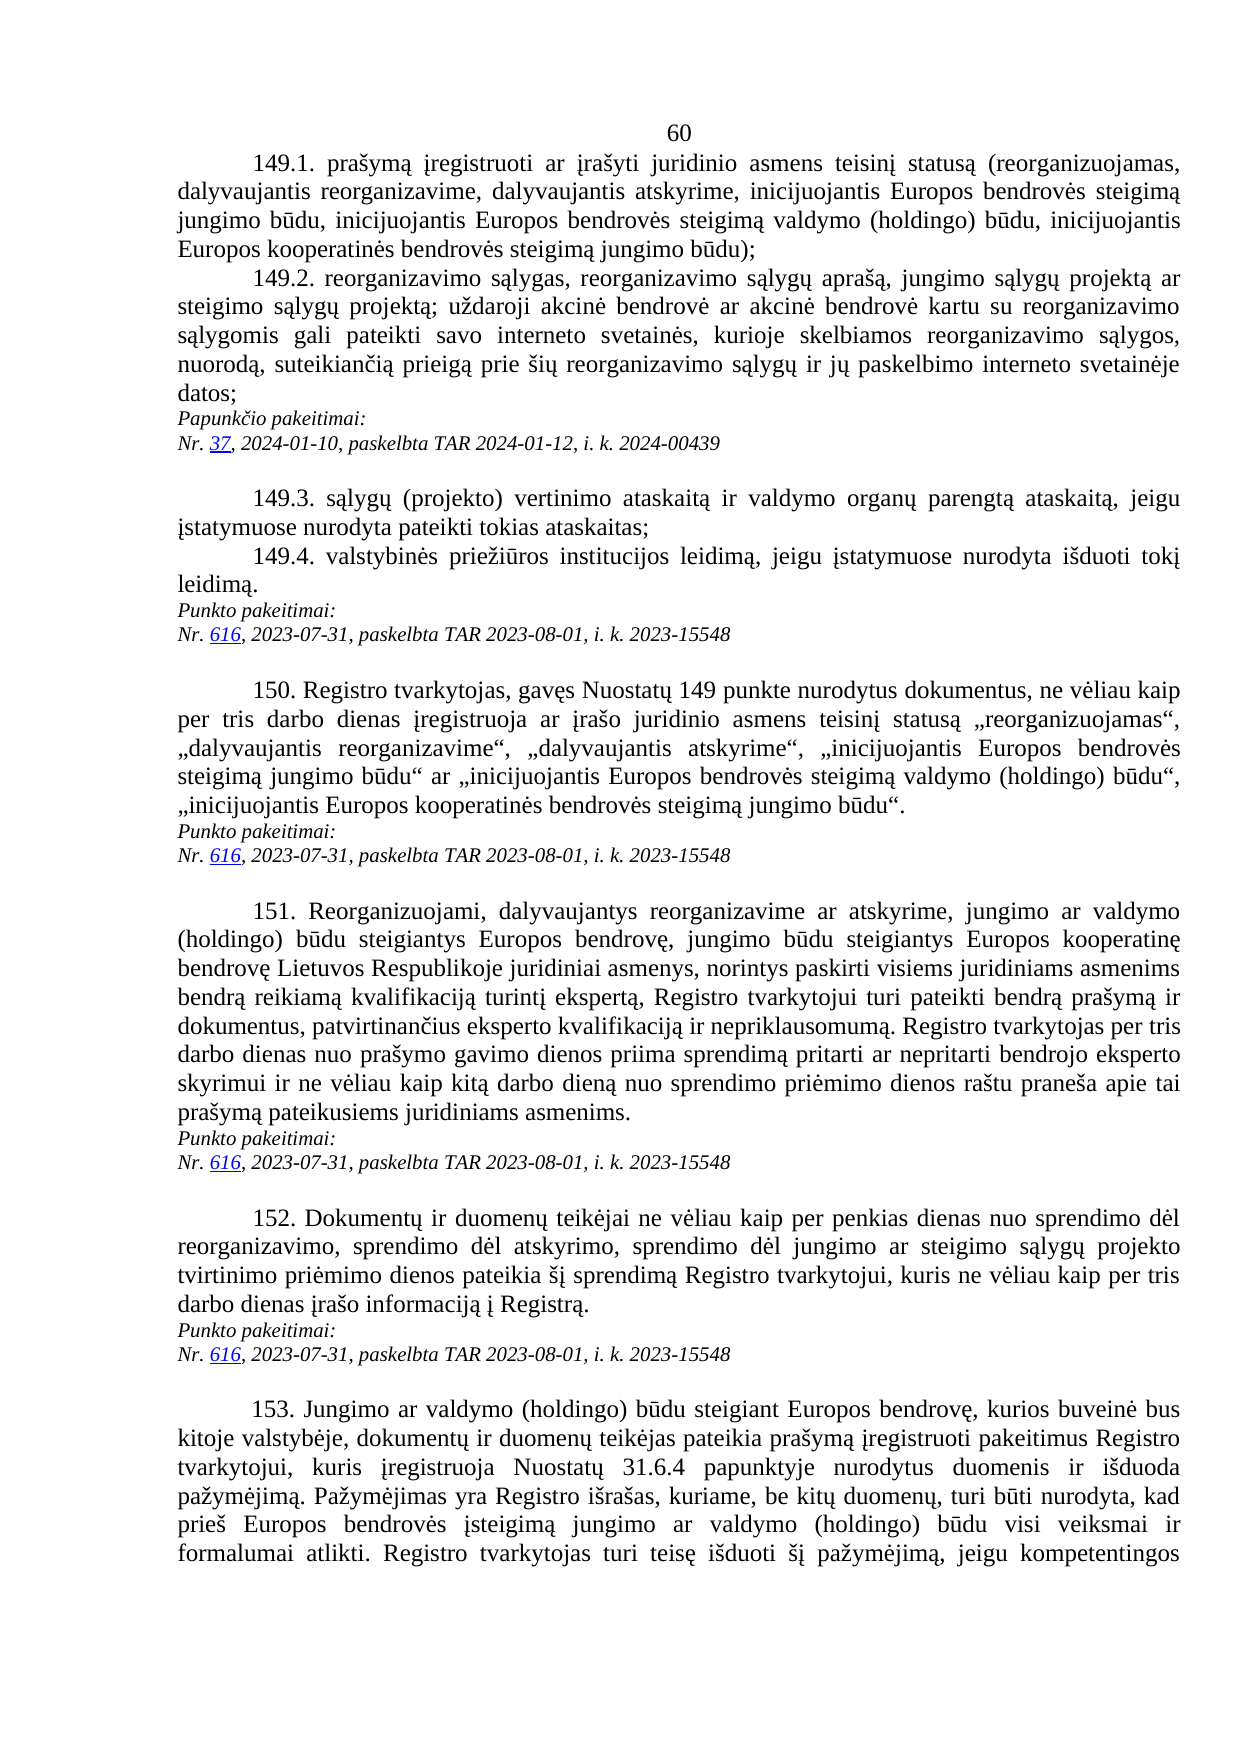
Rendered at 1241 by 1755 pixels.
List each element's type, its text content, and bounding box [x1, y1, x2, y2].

text 149.4. valstybinės priežiūros institucijos leidimą, jeigu įstatymuose nurodyta išduoti tokį leidimą. [177, 541, 1181, 598]
text Papunkčio pakeitimai: [177, 406, 1181, 430]
text Nr. 616, 2023-07-31, paskelbta TAR 2023-08-01, i. k. 2023-15548 [177, 1150, 1181, 1174]
text Punkto pakeitimai: [177, 598, 1181, 622]
text Punkto pakeitimai: [177, 1126, 1181, 1150]
text 151. Reorganizuojami, dalyvaujantys reorganizavime ar atskyrime, jungimo ar valdymo (holdingo) būdu steigiantys Europos bendrovę, jungimo būdu steigiantys Europos kooperatinę bendrovę Lietuvos Respublikoje juridiniai asmenys, norintys paskirti visiems juridiniams asmenims bendrą reikiamą kvalifikaciją turintį ekspertą, Registro tvarkytojui turi pateikti bendrą prašymą ir dokumentus, patvirtinančius eksperto kvalifikaciją ir nepriklausomumą. Registro tvarkytojas per tris darbo dienas nuo prašymo gavimo dienos priima sprendimą pritarti ar nepritarti bendrojo eksperto skyrimui ir ne vėliau kaip kitą darbo dieną nuo sprendimo priėmimo dienos raštu praneša apie tai prašymą pateikusiems juridiniams asmenims. [177, 896, 1181, 1126]
text 149.2. reorganizavimo sąlygas, reorganizavimo sąlygų aprašą, jungimo sąlygų projektą ar steigimo sąlygų projektą; uždaroji akcinė bendrovė ar akcinė bendrovė kartu su reorganizavimo sąlygomis gali pateikti savo interneto svetainės, kurioje skelbiamos reorganizavimo sąlygos, nuorodą, suteikiančią prieigą prie šių reorganizavimo sąlygų ir jų paskelbimo interneto svetainėje datos; [177, 263, 1181, 406]
text Punkto pakeitimai: [177, 1318, 1181, 1342]
text Nr. 37, 2024-01-10, paskelbta TAR 2024-01-12, i. k. 2024-00439 [177, 430, 1181, 454]
text Punkto pakeitimai: [177, 819, 1181, 843]
text Nr. 616, 2023-07-31, paskelbta TAR 2023-08-01, i. k. 2023-15548 [177, 843, 1181, 867]
text 149.3. sąlygų (projekto) vertinimo ataskaitą ir valdymo organų parengtą ataskaitą, jeigu įstatymuose nurodyta pateikti tokias ataskaitas; [177, 483, 1181, 541]
text Nr. 616, 2023-07-31, paskelbta TAR 2023-08-01, i. k. 2023-15548 [177, 622, 1181, 646]
text 152. Dokumentų ir duomenų teikėjai ne vėliau kaip per penkias dienas nuo sprendimo dėl reorganizavimo, sprendimo dėl atskyrimo, sprendimo dėl jungimo ar steigimo sąlygų projekto tvirtinimo priėmimo dienos pateikia šį sprendimą Registro tvarkytojui, kuris ne vėliau kaip per tris darbo dienas įrašo informaciją į Registrą. [177, 1203, 1181, 1318]
text 150. Registro tvarkytojas, gavęs Nuostatų 149 punkte nurodytus dokumentus, ne vėliau kaip per tris darbo dienas įregistruoja ar įrašo juridinio asmens teisinį statusą „reorganizuojamas“, „dalyvaujantis reorganizavime“, „dalyvaujantis atskyrime“, „inicijuojantis Europos bendrovės steigimą jungimo būdu“ ar „inicijuojantis Europos bendrovės steigimą valdymo (holdingo) būdu“, „inicijuojantis Europos kooperatinės bendrovės steigimą jungimo būdu“. [177, 675, 1181, 819]
text Nr. 616, 2023-07-31, paskelbta TAR 2023-08-01, i. k. 2023-15548 [177, 1342, 1181, 1366]
text 153. Jungimo ar valdymo (holdingo) būdu steigiant Europos bendrovę, kurios buveinė bus kitoje valstybėje, dokumentų ir duomenų teikėjas pateikia prašymą įregistruoti pakeitimus Registro tvarkytojui, kuris įregistruoja Nuostatų 31.6.4 papunktyje nurodytus duomenis ir išduoda pažymėjimą. Pažymėjimas yra Registro išrašas, kuriame, be kitų duomenų, turi būti nurodyta, kad prieš Europos bendrovės įsteigimą jungimo ar valdymo (holdingo) būdu visi veiksmai ir formalumai atlikti. Registro tvarkytojas turi teisę išduoti šį pažymėjimą, jeigu kompetentingos [177, 1394, 1181, 1567]
text 149.1. prašymą įregistruoti ar įrašyti juridinio asmens teisinį statusą (reorganizuojamas, dalyvaujantis reorganizavime, dalyvaujantis atskyrime, inicijuojantis Europos bendrovės steigimą jungimo būdu, inicijuojantis Europos bendrovės steigimą valdymo (holdingo) būdu, inicijuojantis Europos kooperatinės bendrovės steigimą jungimo būdu); [177, 148, 1181, 263]
